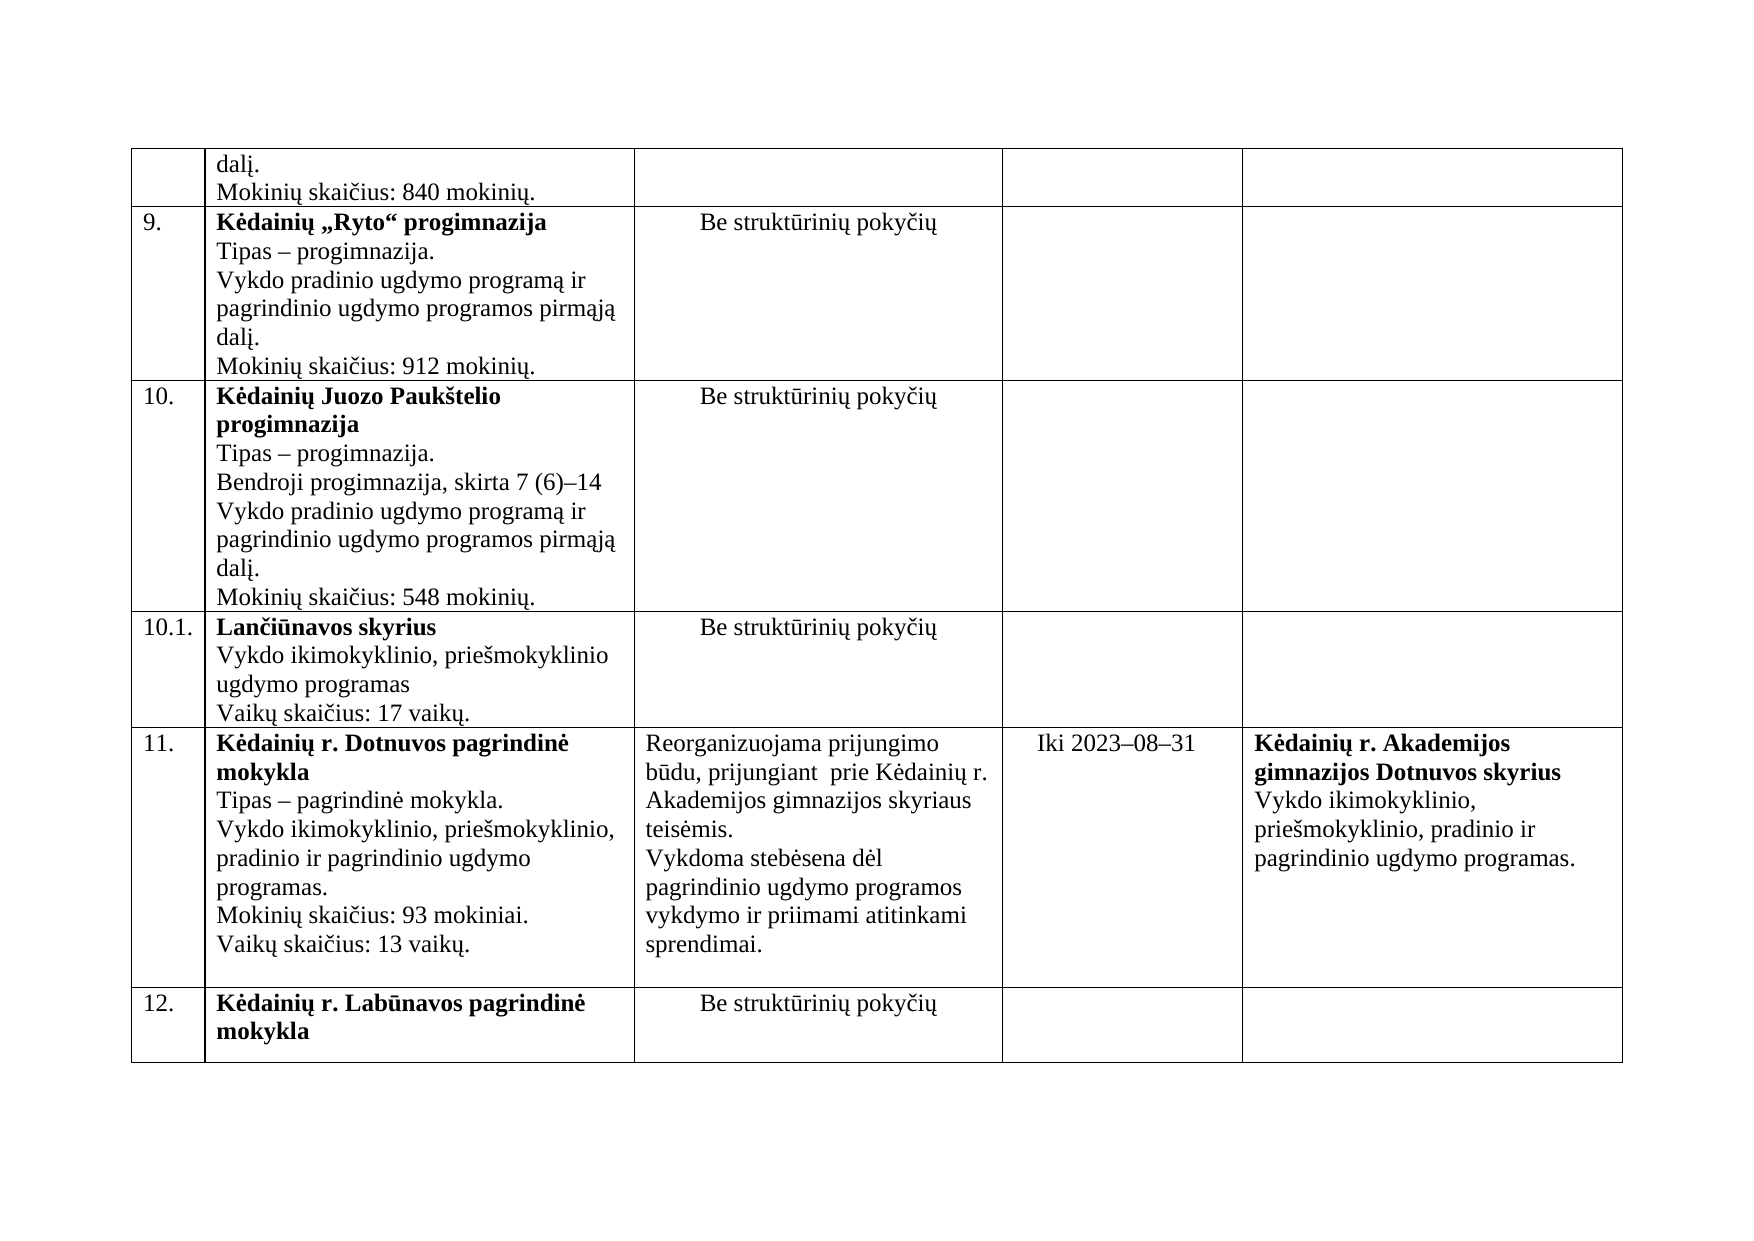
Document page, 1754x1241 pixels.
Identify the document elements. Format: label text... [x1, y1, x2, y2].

table_cell [1243, 149, 1622, 206]
table_cell [1003, 149, 1242, 206]
table_cell [1243, 988, 1622, 1062]
table_cell [132, 149, 204, 206]
table_cell Be struktūrinių pokyčių [635, 988, 1002, 1062]
table_cell 10.1. [132, 612, 204, 727]
table_cell [1003, 988, 1242, 1062]
table_cell Be struktūrinių pokyčių [635, 612, 1002, 727]
table_cell Be struktūrinių pokyčių [635, 381, 1002, 611]
table_cell Lančiūnavos skyrius Vykdo ikimokyklinio, priešmokyklinio ugdymo programas Vaikų skaičius: 17 vaikų. [206, 612, 634, 727]
table_cell [1243, 207, 1622, 380]
table_cell 11. [132, 728, 204, 987]
table_cell dalį. Mokinių skaičius: 840 mokinių. [206, 149, 634, 206]
table_cell Iki 2023–08–31 [1003, 728, 1242, 987]
table_cell Be struktūrinių pokyčių [635, 207, 1002, 380]
table_cell [1003, 612, 1242, 727]
table_cell 9. [132, 207, 204, 380]
table_cell Kėdainių r. Labūnavos pagrindinė mokykla [206, 988, 634, 1062]
table_cell Kėdainių r. Akademijos gimnazijos Dotnuvos skyrius Vykdo ikimokyklinio, priešmokyklinio, pradinio ir pagrindinio ugdymo programas. [1243, 728, 1622, 987]
table_cell [1243, 381, 1622, 611]
table_cell Kėdainių r. Dotnuvos pagrindinė mokykla Tipas – pagrindinė mokykla. Vykdo ikimokyklinio, priešmokyklinio, pradinio ir pagrindinio ugdymo programas. Mokinių skaičius: 93 mokiniai. Vaikų skaičius: 13 vaikų. [206, 728, 634, 987]
table_cell Kėdainių „Ryto“ progimnazija Tipas – progimnazija. Vykdo pradinio ugdymo programą ir pagrindinio ugdymo programos pirmąją dalį. Mokinių skaičius: 912 mokinių. [206, 207, 634, 380]
table_cell Reorganizuojama prijungimo būdu, prijungiant prie Kėdainių r. Akademijos gimnazijos skyriaus teisėmis. Vykdoma stebėsena dėl pagrindinio ugdymo programos vykdymo ir priimami atitinkami sprendimai. [635, 728, 1002, 987]
table_cell [1003, 381, 1242, 611]
table_cell [1243, 612, 1622, 727]
table_cell 10. [132, 381, 204, 611]
table_cell 12. [132, 988, 204, 1062]
table_cell [635, 149, 1002, 206]
table_cell Kėdainių Juozo Paukštelio progimnazija Tipas – progimnazija. Bendroji progimnazija, skirta 7 (6)–14 Vykdo pradinio ugdymo programą ir pagrindinio ugdymo programos pirmąją dalį. Mokinių skaičius: 548 mokinių. [206, 381, 634, 611]
table_cell [1003, 207, 1242, 380]
